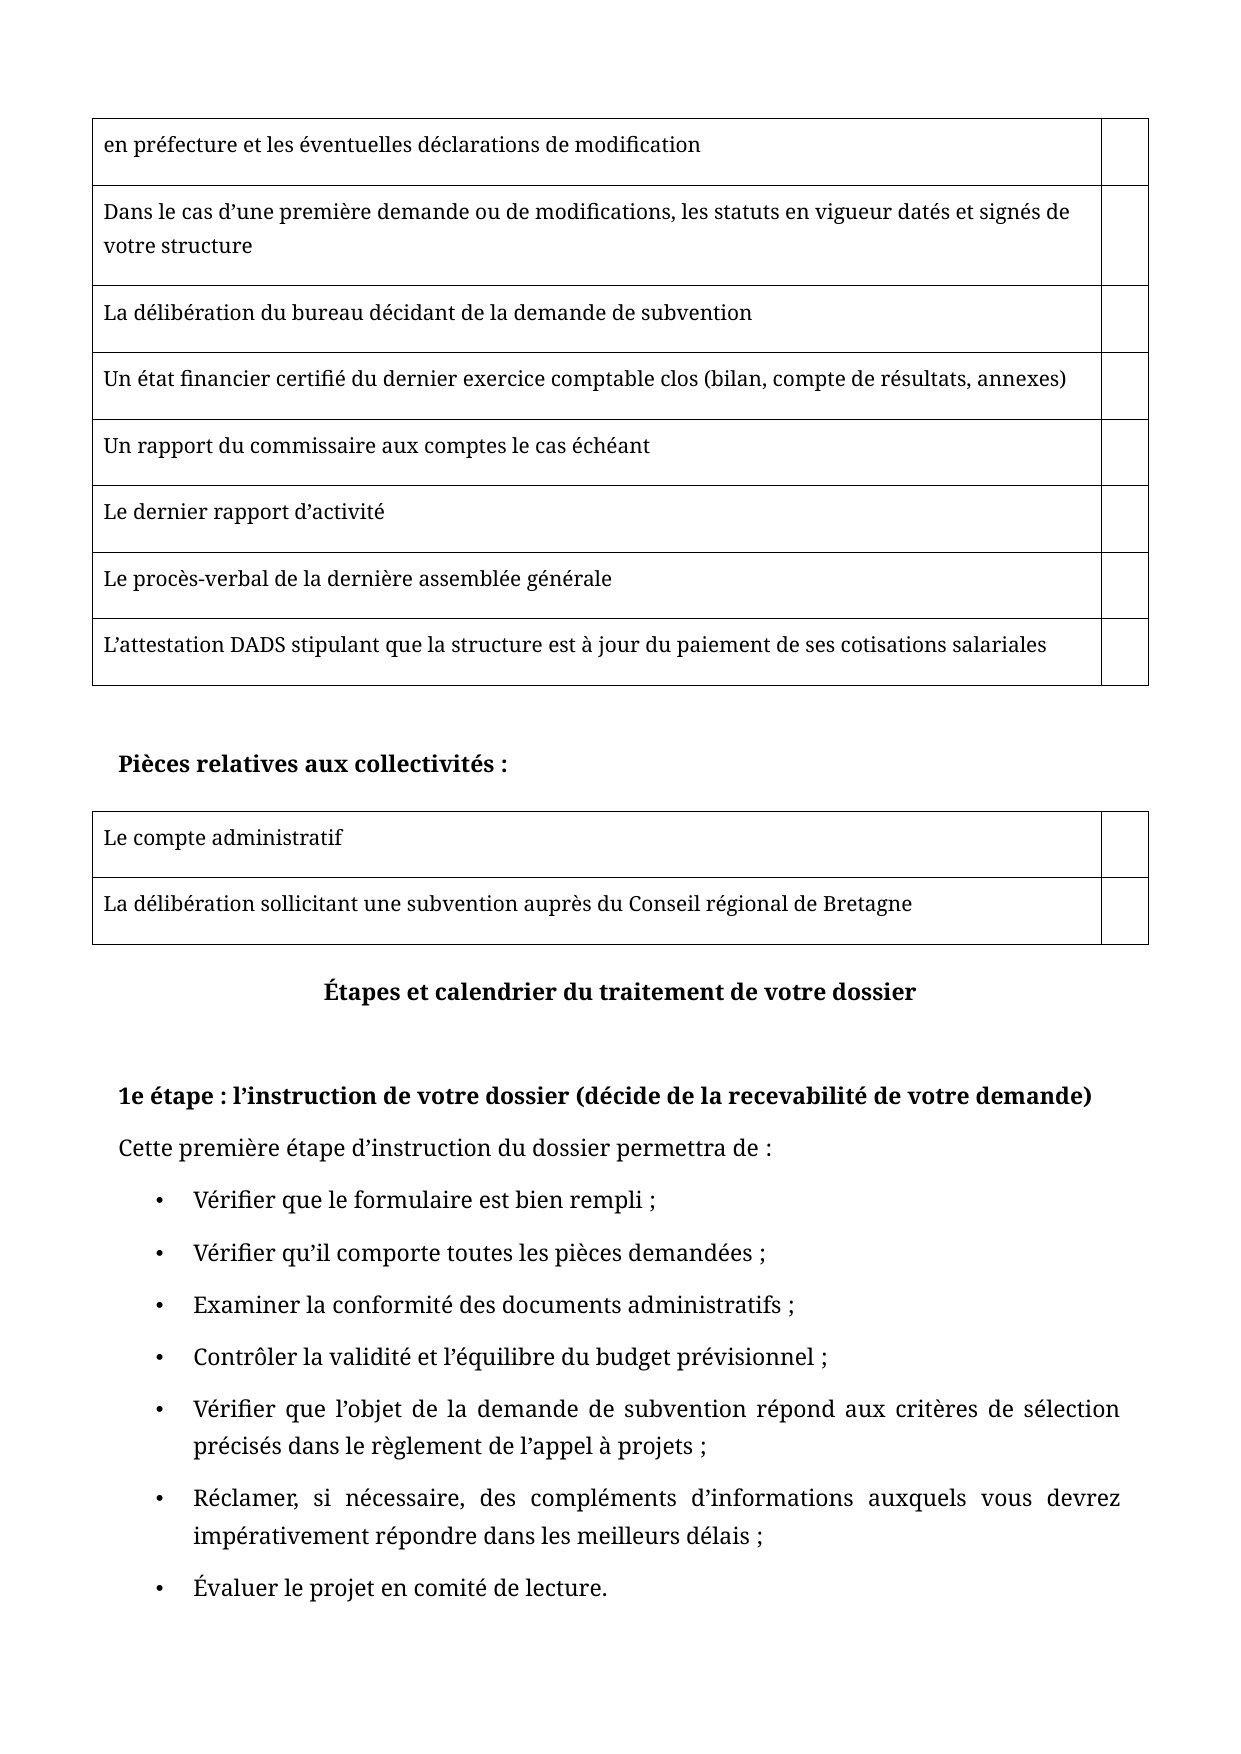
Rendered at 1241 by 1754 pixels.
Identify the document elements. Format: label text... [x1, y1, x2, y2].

table_cell [1102, 486, 1148, 552]
table_header [1102, 812, 1148, 877]
table_cell La délibération sollicitant une subvention auprès du Conseil régional de Bretagne [93, 878, 1101, 944]
list Examiner la conformité des documents administratifs ; [156, 1289, 1122, 1320]
table_cell [1102, 186, 1148, 285]
table_cell Le procès-verbal de la dernière assemblée générale [93, 553, 1101, 618]
list Vérifier que le formulaire est bien rempli ; [156, 1184, 1122, 1216]
text Pièces relatives aux collectivités : [118, 748, 1122, 779]
table_header en préfecture et les éventuelles déclarations de modification [93, 119, 1101, 185]
list Vérifier qu’il comporte toutes les pièces demandées ; [156, 1237, 1122, 1268]
text Étapes et calendrier du traitement de votre dossier [118, 976, 1122, 1007]
text Cette première étape d’instruction du dossier permettra de : [118, 1132, 1122, 1164]
table_cell [1102, 286, 1148, 352]
list Vérifier que l’objet de la demande de subvention répond aux critères de sélection précisés dans le règlement de l’appel à projets ; [156, 1393, 1122, 1462]
table_cell [1102, 878, 1148, 944]
table_cell [1102, 553, 1148, 618]
table_cell Dans le cas d’une première demande ou de modifications, les statuts en vigueur datés et signés de votre structure [93, 186, 1101, 285]
table_header [1102, 119, 1148, 185]
text 1e étape : l’instruction de votre dossier (décide de la recevabilité de votre demande) [118, 1080, 1122, 1112]
table_cell Un rapport du commissaire aux comptes le cas échéant [93, 420, 1101, 485]
list Évaluer le projet en comité de lecture. [156, 1572, 1122, 1603]
table_cell Un état financier certifié du dernier exercice comptable clos (bilan, compte de résultats, annexes) [93, 353, 1101, 418]
list Réclamer, si nécessaire, des compléments d’informations auxquels vous devrez impérativement répondre dans les meilleurs délais ; [156, 1482, 1122, 1551]
table_header Le compte administratif [93, 812, 1101, 877]
table_cell [1102, 619, 1148, 685]
list Contrôler la validité et l’équilibre du budget prévisionnel ; [156, 1341, 1122, 1372]
table_cell L’attestation DADS stipulant que la structure est à jour du paiement de ses cotisations salariales [93, 619, 1101, 685]
table_cell [1102, 420, 1148, 485]
table_cell [1102, 353, 1148, 418]
table_cell La délibération du bureau décidant de la demande de subvention [93, 286, 1101, 352]
table_cell Le dernier rapport d’activité [93, 486, 1101, 552]
